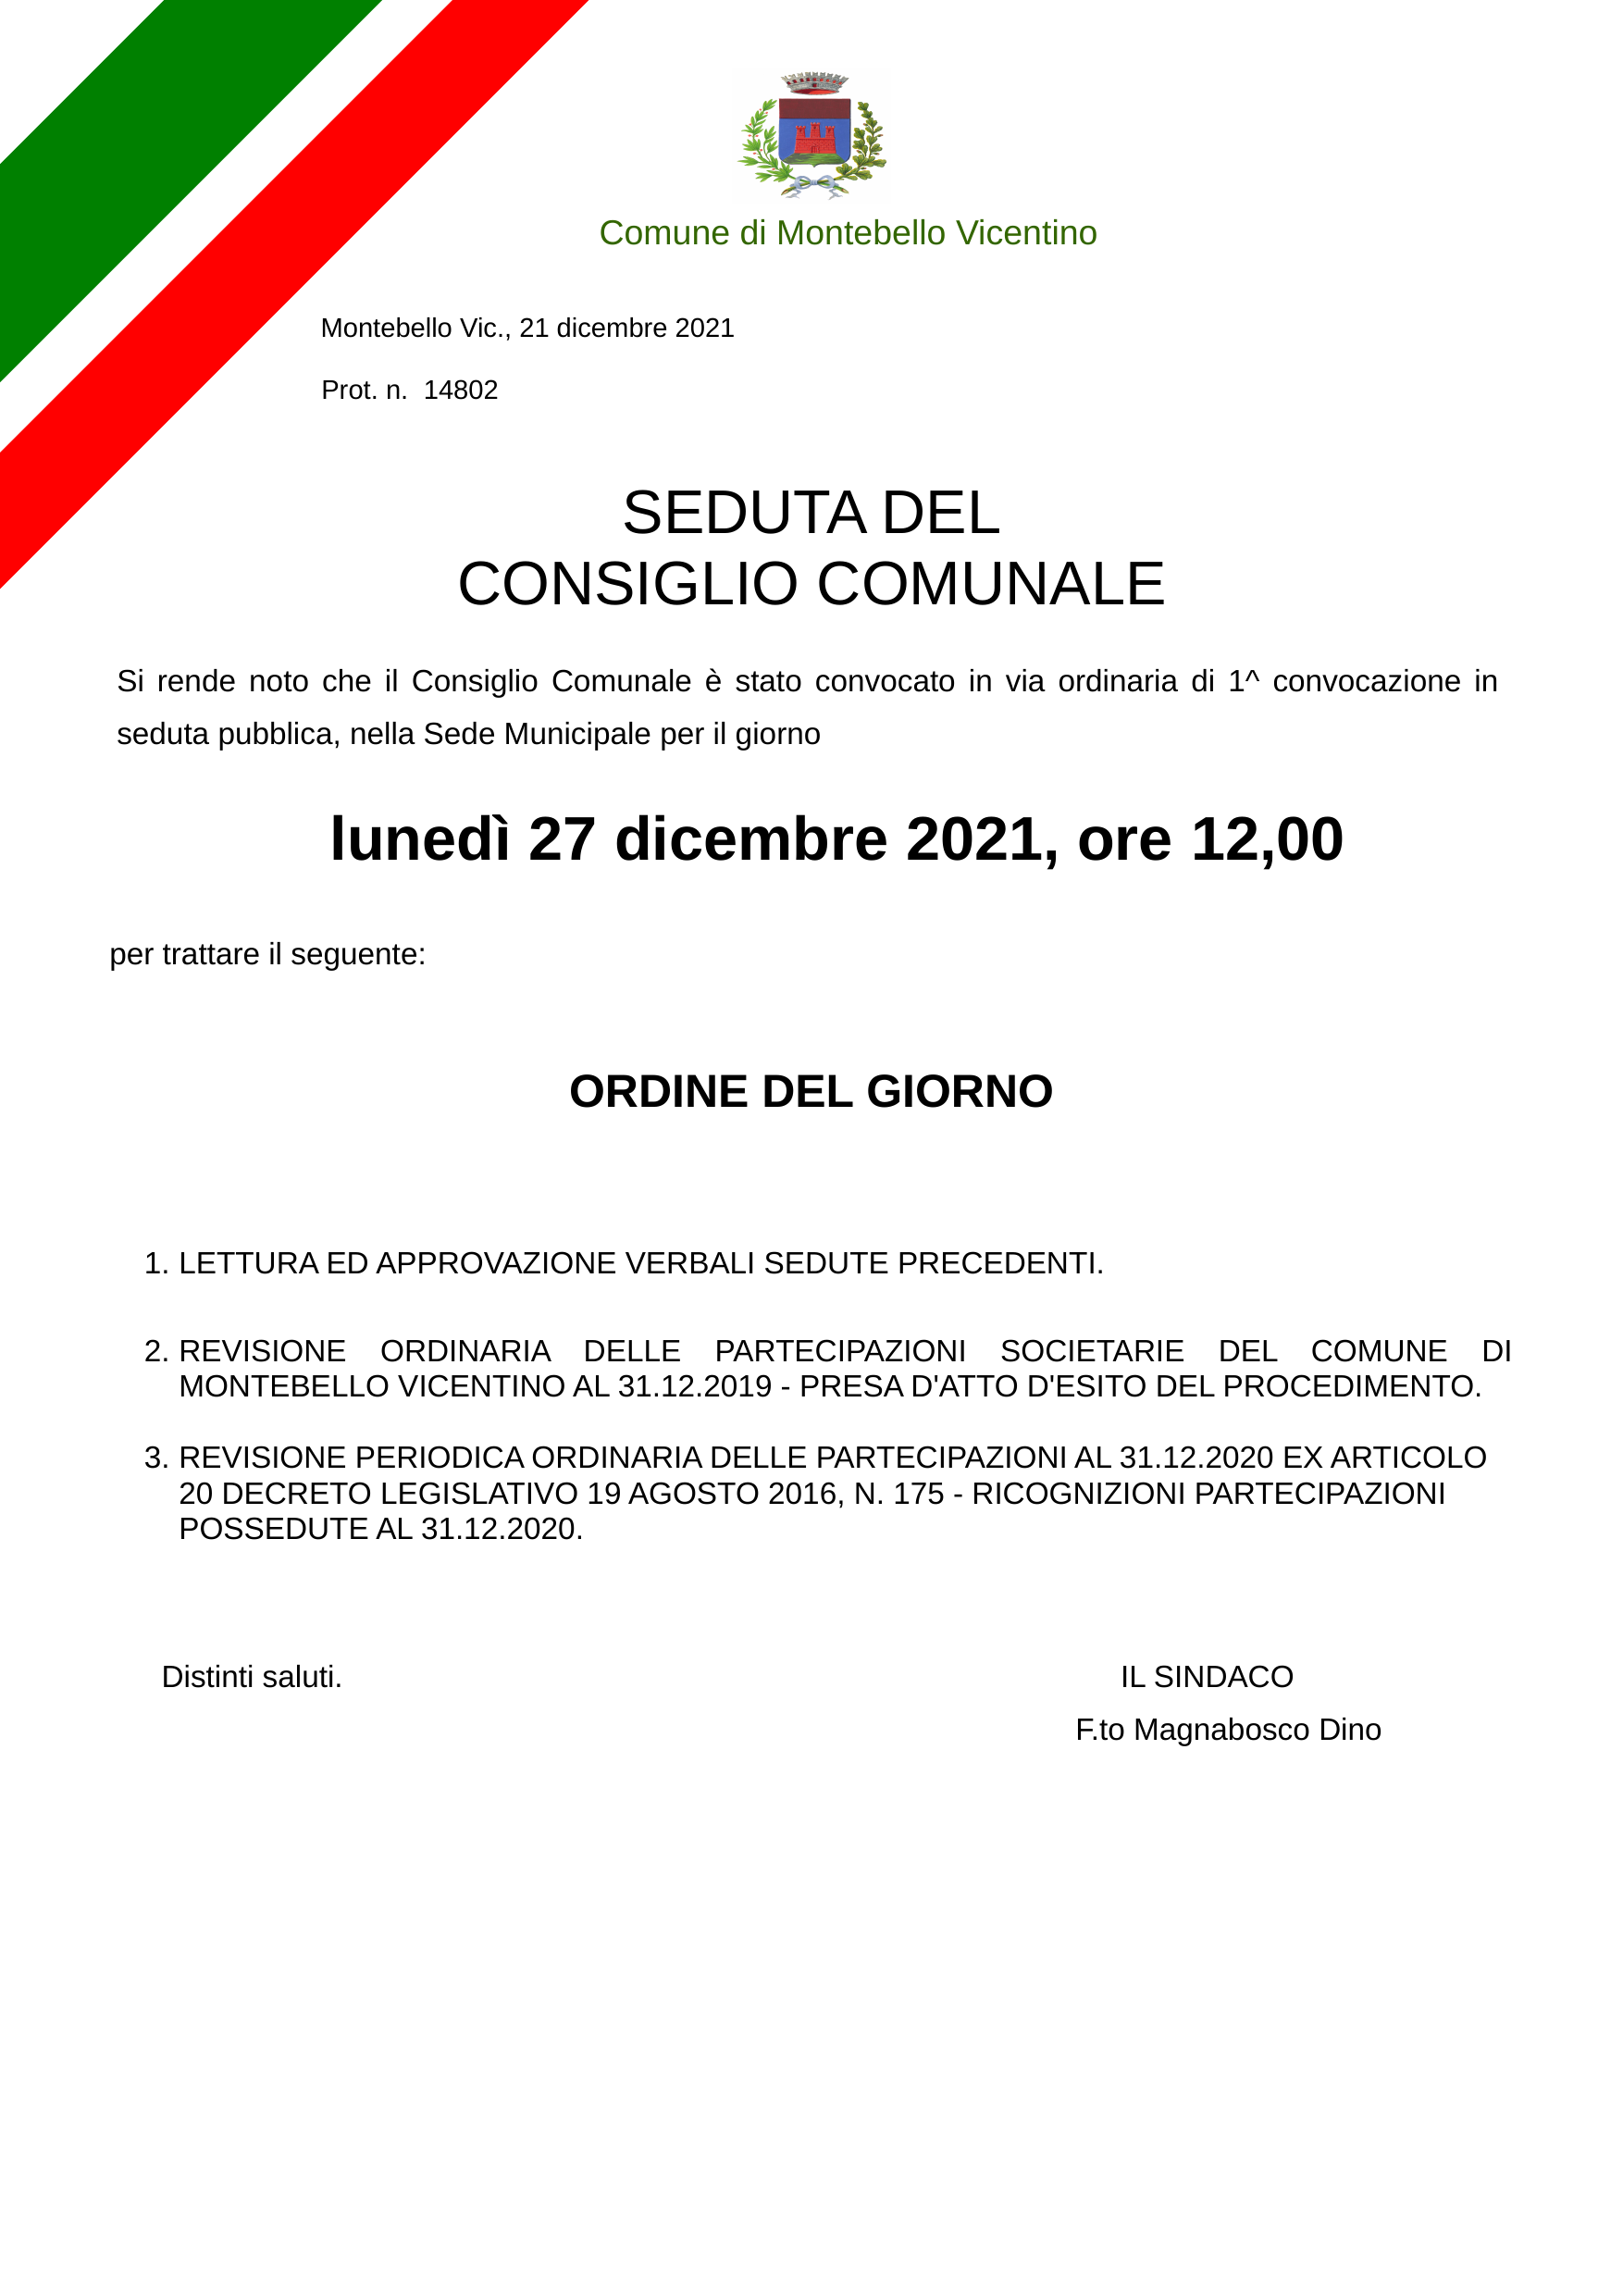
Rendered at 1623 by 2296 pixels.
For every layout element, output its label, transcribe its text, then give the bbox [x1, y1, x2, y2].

subtitle [183, 212, 240, 252]
text lunedì 27 dicembre 2021, ore 12,00 [109, 802, 1514, 873]
subtitle Comune di Montebello Vicentino [339, 212, 1514, 252]
text Prot. n. 14802 [185, 374, 1459, 405]
subtitle ORDINE DEL GIORNO [109, 1064, 1514, 1117]
picture [732, 68, 891, 204]
list REVISIONE ORDINARIA DELLE PARTECIPAZIONI SOCIETARIE DEL COMUNE DI MONTEBELLO VICENTINO AL 31.12.2019 - PRESA D'ATTO D'ESITO DEL PROCEDIMENTO. [144, 1333, 1514, 1404]
list REVISIONE PERIODICA ORDINARIA DELLE PARTECIPAZIONI AL 31.12.2020 EX ARTICOLO 20 DECRETO LEGISLATIVO 19 AGOSTO 2016, N. 175 - RICOGNIZIONI PARTECIPAZIONI POSSEDUTE AL 31.12.2020. [144, 1439, 1514, 1546]
text Montebello Vic., 21 dicembre 2021 [247, 312, 1459, 343]
text per trattare il seguente: [109, 936, 1514, 971]
text Distinti saluti. IL SINDACO [161, 1658, 1514, 1694]
list LETTURA ED APPROVAZIONE VERBALI SEDUTE PRECEDENTI. [144, 1245, 1514, 1281]
subtitle SEDUTA DEL [161, 476, 1462, 547]
text Si rende noto che il Consiglio Comunale è stato convocato in via ordinaria di 1^ convocazione in seduta pubblica, nella Sede Municipale per il giorno [117, 663, 1501, 751]
text F.to Magnabosco Dino [944, 1711, 1514, 1747]
subtitle CONSIGLIO COMUNALE [161, 547, 1462, 618]
